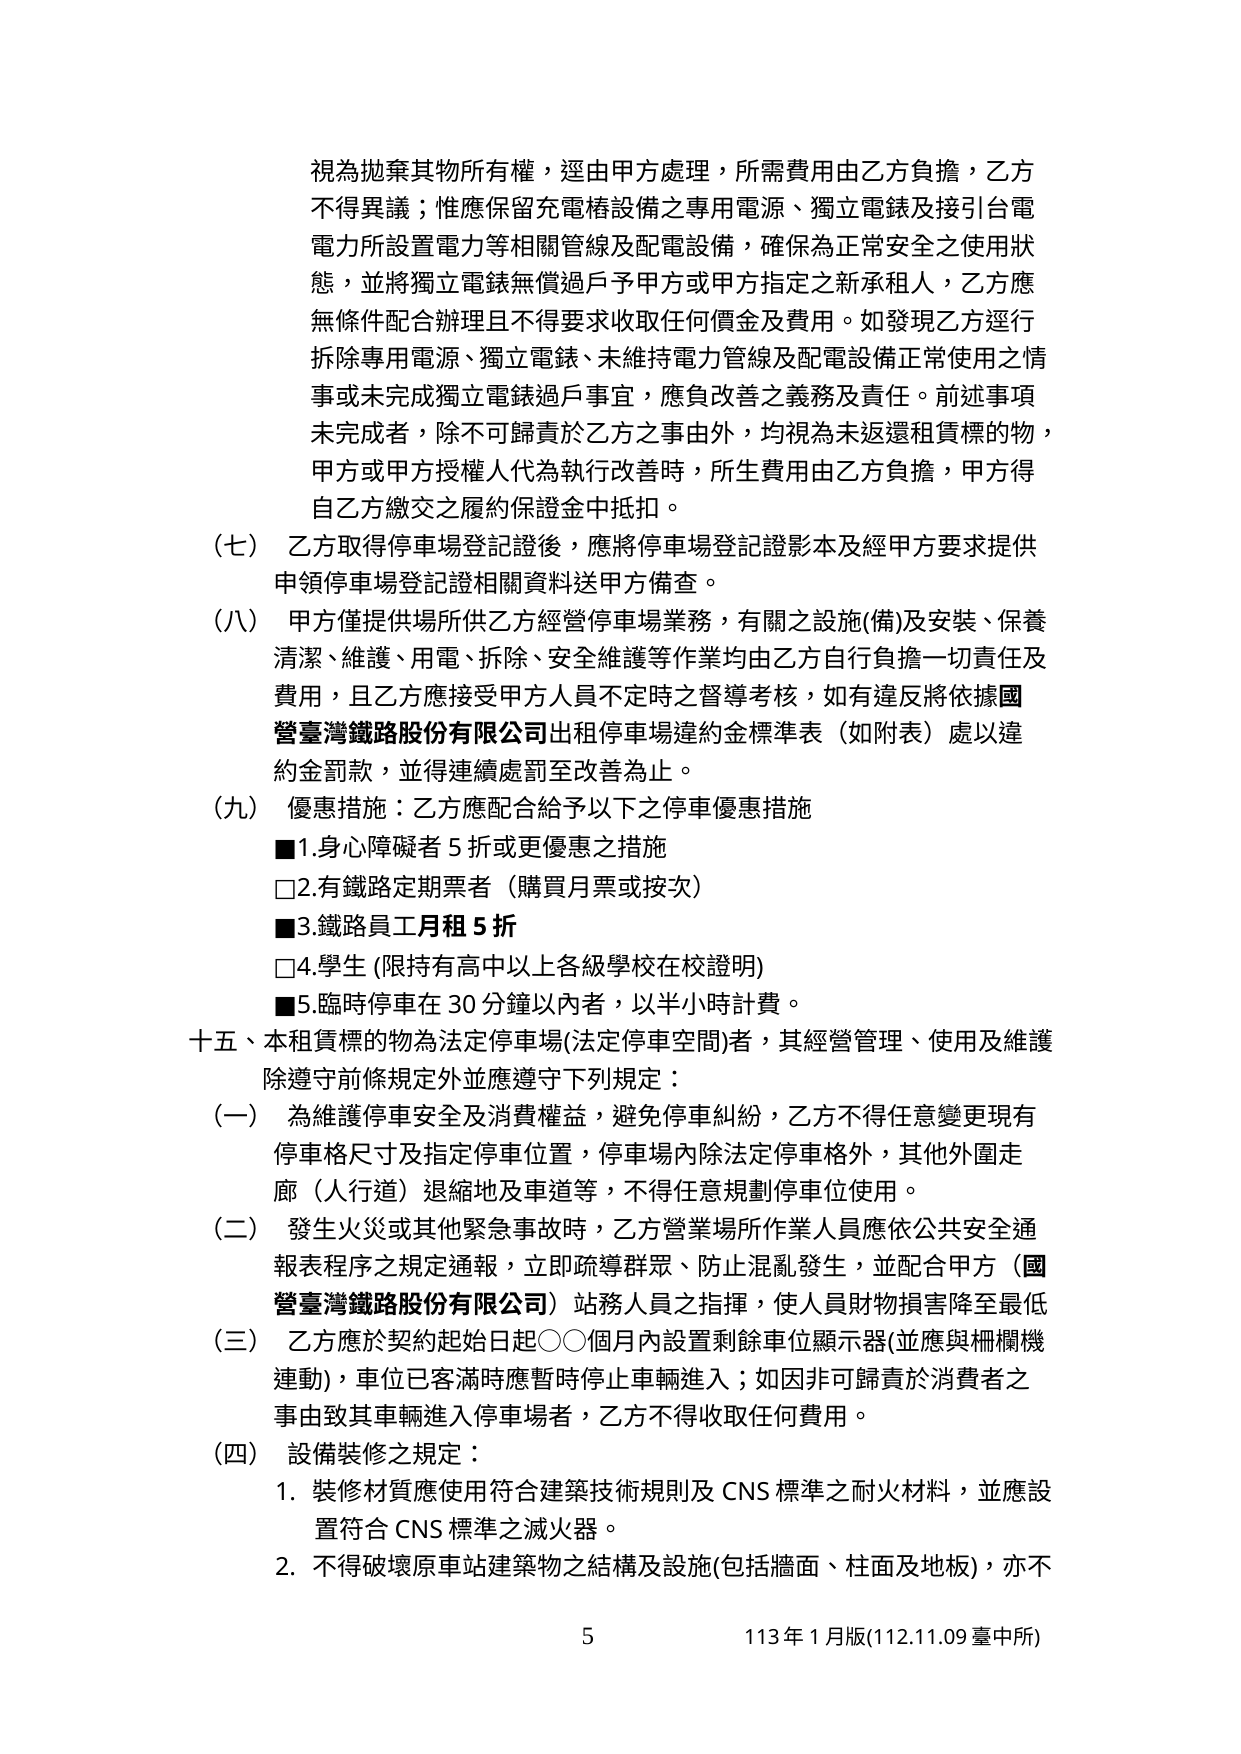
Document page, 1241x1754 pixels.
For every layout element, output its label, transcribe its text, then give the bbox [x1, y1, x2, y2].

list 乙方取得停車場登記證後，應將停車場登記證影本及經甲方要求提供申領停車場登記證相關資料送甲方備查。 [198, 525, 1047, 600]
list 為維護停車安全及消費權益，避免停車糾紛，乙方不得任意變更現有停車格尺寸及指定停車位置，停車場內除法定停車格外，其他外圍走廊（人行道）退縮地及車道等，不得任意規劃停車位使用。 [198, 1096, 1047, 1208]
text ■1.身心障礙者5折或更優惠之措施 [273, 825, 1053, 864]
text □4.學生 (限持有高中以上各級學校在校證明) [273, 944, 1053, 983]
list 不得破壞原車站建築物之結構及設施(包括牆面、柱面及地板)，亦不 [275, 1546, 1053, 1583]
list 裝修材質應使用符合建築技術規則及CNS標準之耐火材料，並應設置符合CNS標準之滅火器。 [275, 1471, 1053, 1546]
text □2.有鐵路定期票者（購買月票或按次） [273, 864, 1053, 904]
list 優惠措施：乙方應配合給予以下之停車優惠措施 [198, 787, 1047, 825]
list 本智慧電動車充(換)電設備於契約期間屆滿或契約終止翌日(末日為例假日時延至下一上班日)，乙方應即拆除並結清所有費用），否則視為拋棄其物所有權，逕由甲方處理，所需費用由乙方負擔，乙方不得異議；惟應保留充電樁設備之專用電源、獨立電錶及接引台電電力所設置電力等相關管線及配電設備，確保為正常安全之使用狀態，並將獨立電錶無償過戶予甲方或甲方指定之新承租人，乙方應無條件配合辦理且不得要求收取任何價金及費用。如發現乙方逕行拆除專用電源、獨立電錶、未維持電力管線及配電設備正常使用之情事或未完成獨立電錶過戶事宜，應負改善之義務及責任。前述事項未完成者，除不可歸責於乙方之事由外，均視為未返還租賃標的物，甲方或甲方授權人代為執行改善時，所生費用由乙方負擔，甲方得自乙方繳交之履約保證金中抵扣。 [273, 150, 1047, 525]
text ■3.鐵路員工月租5折 [273, 904, 1053, 944]
text ■5.臨時停車在30分鐘以內者，以半小時計費。 [273, 983, 1053, 1021]
list 發生火災或其他緊急事故時，乙方營業場所作業人員應依公共安全通報表程序之規定通報，立即疏導群眾、防止混亂發生，並配合甲方（國營臺灣鐵路股份有限公司）站務人員之指揮，使人員財物損害降至最低。 [198, 1208, 1047, 1321]
list 甲方僅提供場所供乙方經營停車場業務，有關之設施(備)及安裝、保養、清潔、維護、用電、拆除、安全維護等作業均由乙方自行負擔一切責任及費用，且乙方應接受甲方人員不定時之督導考核，如有違反將依據國營臺灣鐵路股份有限公司出租停車場違約金標準表（如附表）處以違約金罰款，並得連續處罰至改善為止。 [198, 600, 1047, 787]
list 乙方應於契約起始日起○○個月內設置剩餘車位顯示器(並應與柵欄機連動)，車位已客滿時應暫時停止車輛進入；如因非可歸責於消費者之事由致其車輛進入停車場者，乙方不得收取任何費用。 [198, 1321, 1047, 1433]
text 十五、本租賃標的物為法定停車場(法定停車空間)者，其經營管理、使用及維護除遵守前條規定外並應遵守下列規定： [189, 1021, 1053, 1096]
list 設備裝修之規定： [198, 1433, 1047, 1471]
